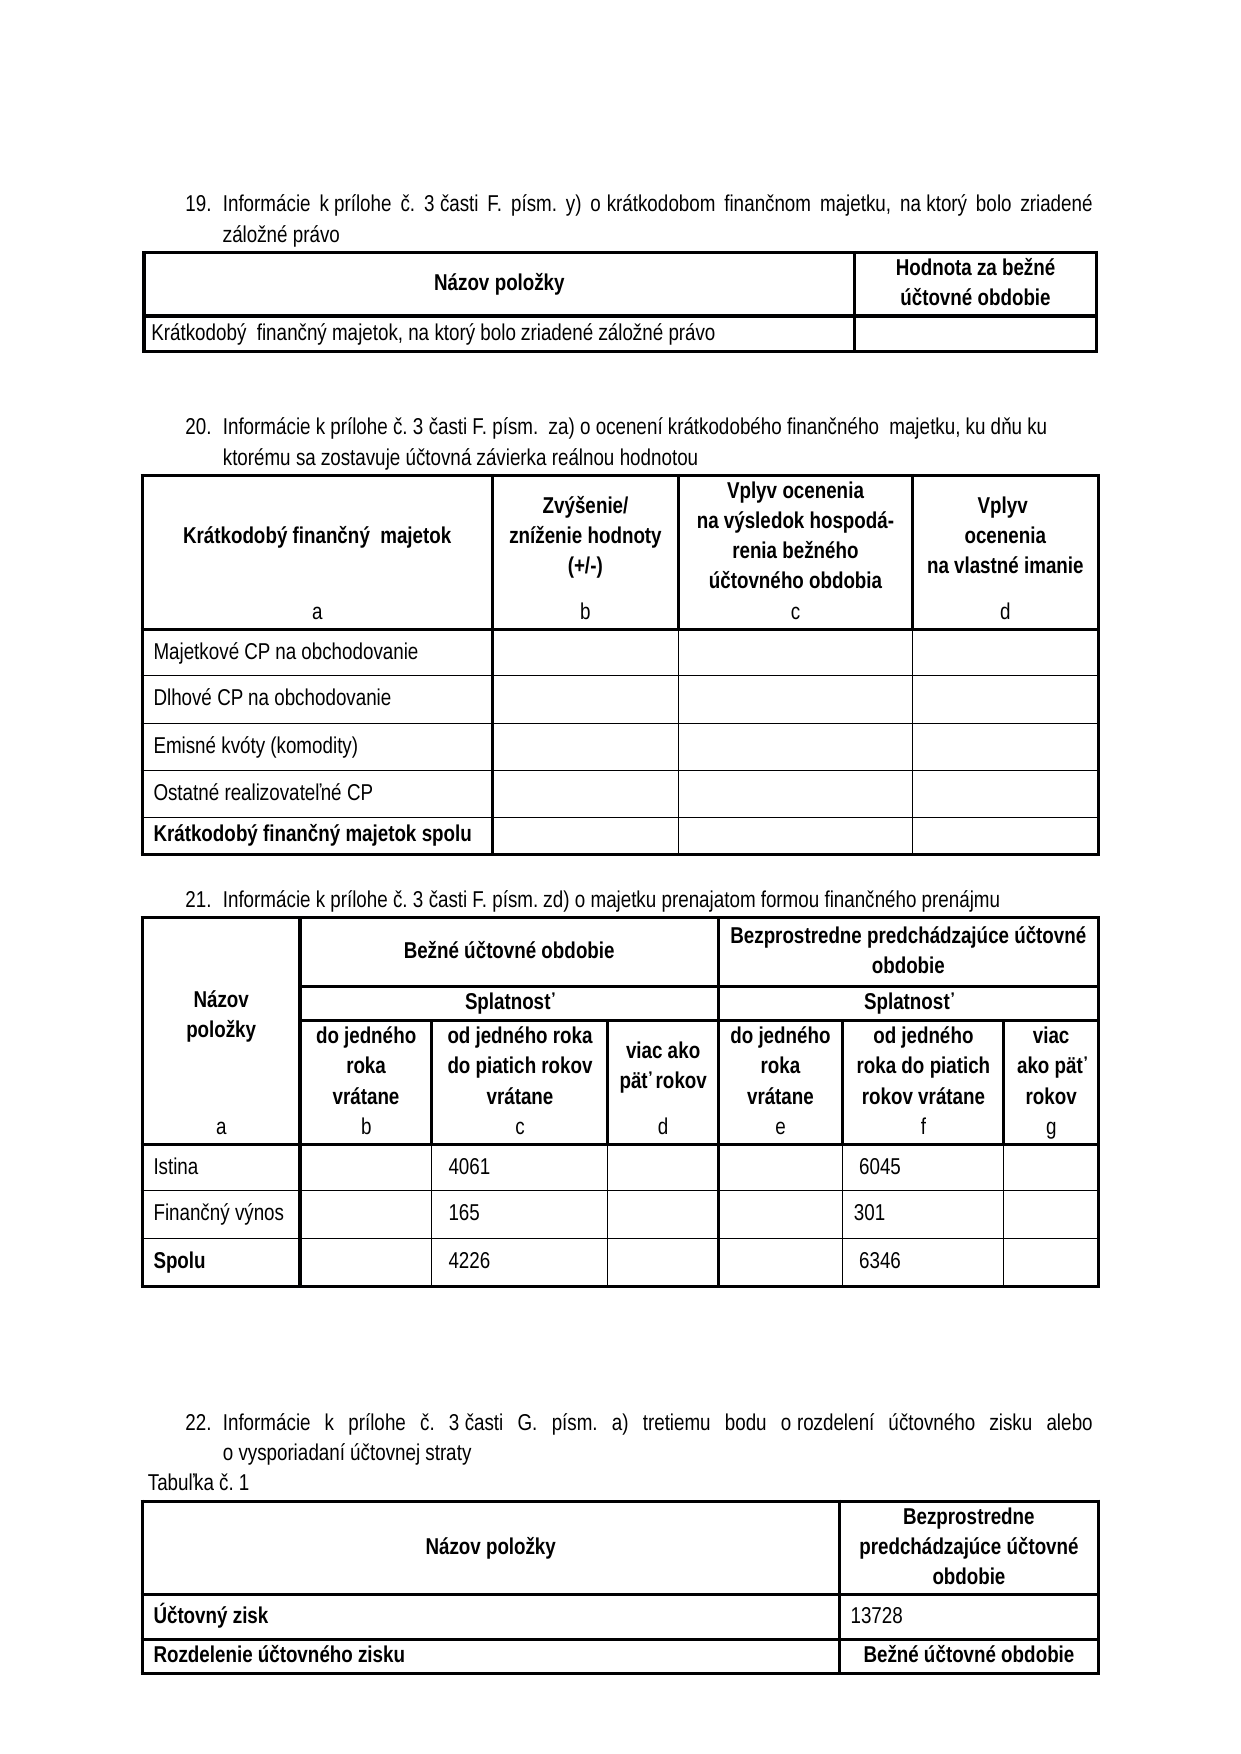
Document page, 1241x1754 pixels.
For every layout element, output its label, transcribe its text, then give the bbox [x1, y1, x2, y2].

table_cell [494, 818, 678, 852]
table_cell Ostatné realizovateľné CP [144, 771, 491, 817]
table_cell [608, 1191, 717, 1238]
table_cell 4061 [432, 1146, 607, 1190]
table_cell [856, 318, 1095, 350]
table_cell Krátkodobý finančný majetok spolu [144, 818, 491, 852]
table_cell [494, 771, 678, 817]
table_cell Rozdelenie účtovného zisku [144, 1641, 838, 1672]
table_cell [913, 676, 1097, 722]
table_cell [608, 1239, 717, 1285]
table_cell [679, 771, 912, 817]
list Informácie k prílohe č. 3 časti F. písm. y) o krátkodobom finančnom majetku, na ktorý bolo zriadené záložné právo [185, 190, 1093, 247]
table_cell e [720, 1113, 841, 1143]
table_cell [494, 676, 678, 722]
table_cell b [494, 598, 677, 628]
table_cell Istina [144, 1146, 298, 1190]
table_cell viac ako päť rokov [609, 1022, 717, 1113]
list Informácie k prílohe č. 3 časti G. písm. a) tretiemu bodu o rozdelení účtovného zisku alebo o vysporiadaní účtovnej straty [185, 1409, 1093, 1465]
text Tabuľka č. 1 [148, 1469, 1093, 1496]
table_cell 6346 [843, 1239, 1003, 1285]
table_header Bežné účtovné obdobie [302, 919, 717, 985]
table_cell [913, 818, 1097, 852]
table_cell Finančný výnos [144, 1191, 298, 1238]
table_header Zvýšenie/ zníženie hodnoty (+/-) [494, 477, 677, 598]
table_cell [679, 724, 912, 770]
table_cell g [1005, 1113, 1097, 1143]
table_cell b [302, 1113, 430, 1143]
table_cell 165 [432, 1191, 607, 1238]
table_cell [1004, 1239, 1097, 1285]
table_header Bezprostredne predchádzajúce účtovné obdobie [841, 1503, 1097, 1593]
table_cell Splatnosť [720, 988, 1097, 1019]
table_cell 301 [843, 1191, 1003, 1238]
table_cell viac ako päť rokov [1005, 1022, 1097, 1113]
table_cell od jedného roka do piatich rokov vrátane [844, 1022, 1002, 1113]
table_header Názov položky [146, 254, 853, 314]
table_cell Účtovný zisk [144, 1596, 838, 1637]
list Informácie k prílohe č. 3 časti F. písm. zd) o majetku prenajatom formou finančného prenájmu [185, 886, 1093, 912]
table_cell d [914, 598, 1097, 628]
table_cell Emisné kvóty (komodity) [144, 724, 491, 770]
table_cell [1004, 1191, 1097, 1238]
table_header Hodnota za bežné účtovné obdobie [856, 254, 1095, 314]
table_cell [679, 818, 912, 852]
table_cell [913, 724, 1097, 770]
table_cell Spolu [144, 1239, 298, 1285]
table_cell c [680, 598, 911, 628]
table_cell Dlhové CP na obchodovanie [144, 676, 491, 722]
table_cell [1004, 1146, 1097, 1190]
table_cell 6045 [843, 1146, 1003, 1190]
table_cell [913, 771, 1097, 817]
table_cell Bežné účtovné obdobie [841, 1641, 1097, 1672]
table_cell c [433, 1113, 606, 1143]
table_cell Krátkodobý finančný majetok, na ktorý bolo zriadené záložné právo [146, 318, 853, 350]
table_cell f [844, 1113, 1002, 1143]
table_cell d [609, 1113, 717, 1143]
table_cell Majetkové CP na obchodovanie [144, 631, 491, 675]
table_cell Splatnosť [302, 988, 717, 1019]
table_cell [679, 631, 912, 675]
table_cell do jedného roka vrátane [302, 1022, 430, 1113]
table_cell [302, 1191, 431, 1238]
table_header Vplyv ocenenia na vlastné imanie [914, 477, 1097, 598]
table_cell [494, 631, 678, 675]
table_header Názov položky [144, 1503, 838, 1593]
list Informácie k prílohe č. 3 časti F. písm. za) o ocenení krátkodobého finančného majetku, ku dňu ku ktorému sa zostavuje účtovná závierka reálnou hodnotou [185, 413, 1093, 470]
table_cell [302, 1239, 431, 1285]
table_header Bezprostredne predchádzajúce účtovné obdobie [720, 919, 1097, 985]
table_cell [720, 1146, 842, 1190]
table_cell [302, 1146, 431, 1190]
table_header Krátkodobý finančný majetok [144, 477, 491, 598]
table_cell 4226 [432, 1239, 607, 1285]
table_cell od jedného roka do piatich rokov vrátane [433, 1022, 606, 1113]
table_cell [720, 1239, 842, 1285]
table_cell do jedného roka vrátane [720, 1022, 841, 1113]
table_cell [913, 631, 1097, 675]
table_header Vplyv ocenenia na výsledok hospodá-renia bežného účtovného obdobia [680, 477, 911, 598]
table_cell a [144, 1113, 298, 1143]
table_cell [679, 676, 912, 722]
table_cell 13728 [841, 1596, 1097, 1637]
table_header Názov položky [144, 919, 298, 1113]
table_cell [494, 724, 678, 770]
table_cell a [144, 598, 491, 628]
table_cell [720, 1191, 842, 1238]
table_cell [608, 1146, 717, 1190]
